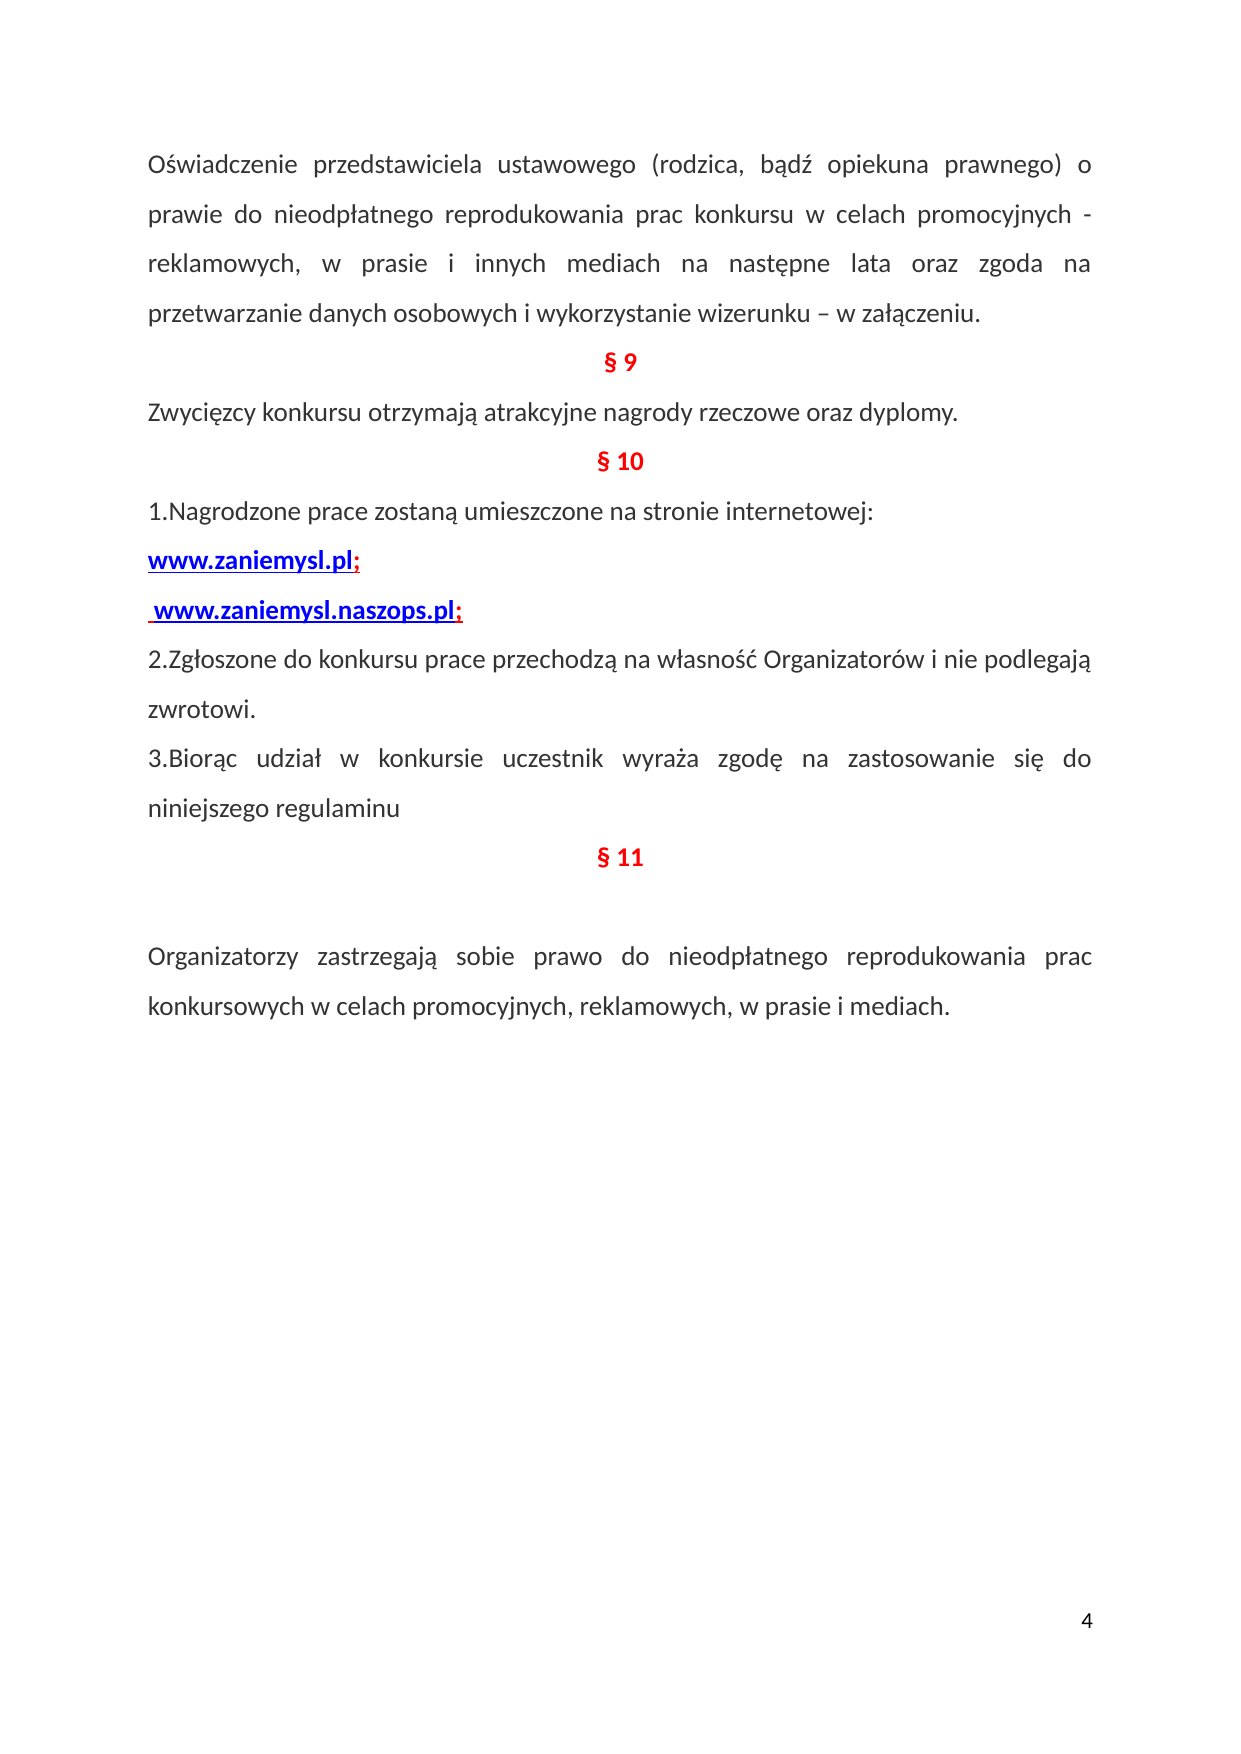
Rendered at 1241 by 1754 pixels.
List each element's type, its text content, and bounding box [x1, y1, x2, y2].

text www.zaniemysl.naszops.pl; [148, 593, 1093, 626]
text 1.Nagrodzone prace zostaną umieszczone na stronie internetowej: [148, 494, 1093, 527]
text 2.Zgłoszone do konkursu prace przechodzą na własność Organizatorów i nie podlegają zwrotowi. [148, 642, 1093, 725]
text Zwycięzcy konkursu otrzymają atrakcyjne nagrody rzeczowe oraz dyplomy. [148, 395, 1093, 428]
text 3.Biorąc udział w konkursie uczestnik wyraża zgodę na zastosowanie się do niniejszego regulaminu [148, 741, 1093, 824]
text Oświadczenie przedstawiciela ustawowego (rodzica, bądź opiekuna prawnego) o prawie do nieodpłatnego reprodukowania prac konkursu w celach promocyjnych - reklamowych, w prasie i innych mediach na następne lata oraz zgoda na przetwarzanie danych osobowych i wykorzystanie wizerunku – w załączeniu. [148, 148, 1093, 329]
text www.zaniemysl.pl; [148, 543, 1093, 576]
text § 10 [148, 444, 1093, 477]
text § 9 [148, 346, 1093, 378]
text § 11 [148, 840, 1093, 873]
text Organizatorzy zastrzegają sobie prawo do nieodpłatnego reprodukowania prac konkursowych w celach promocyjnych, reklamowych, w prasie i mediach. [148, 939, 1093, 1022]
